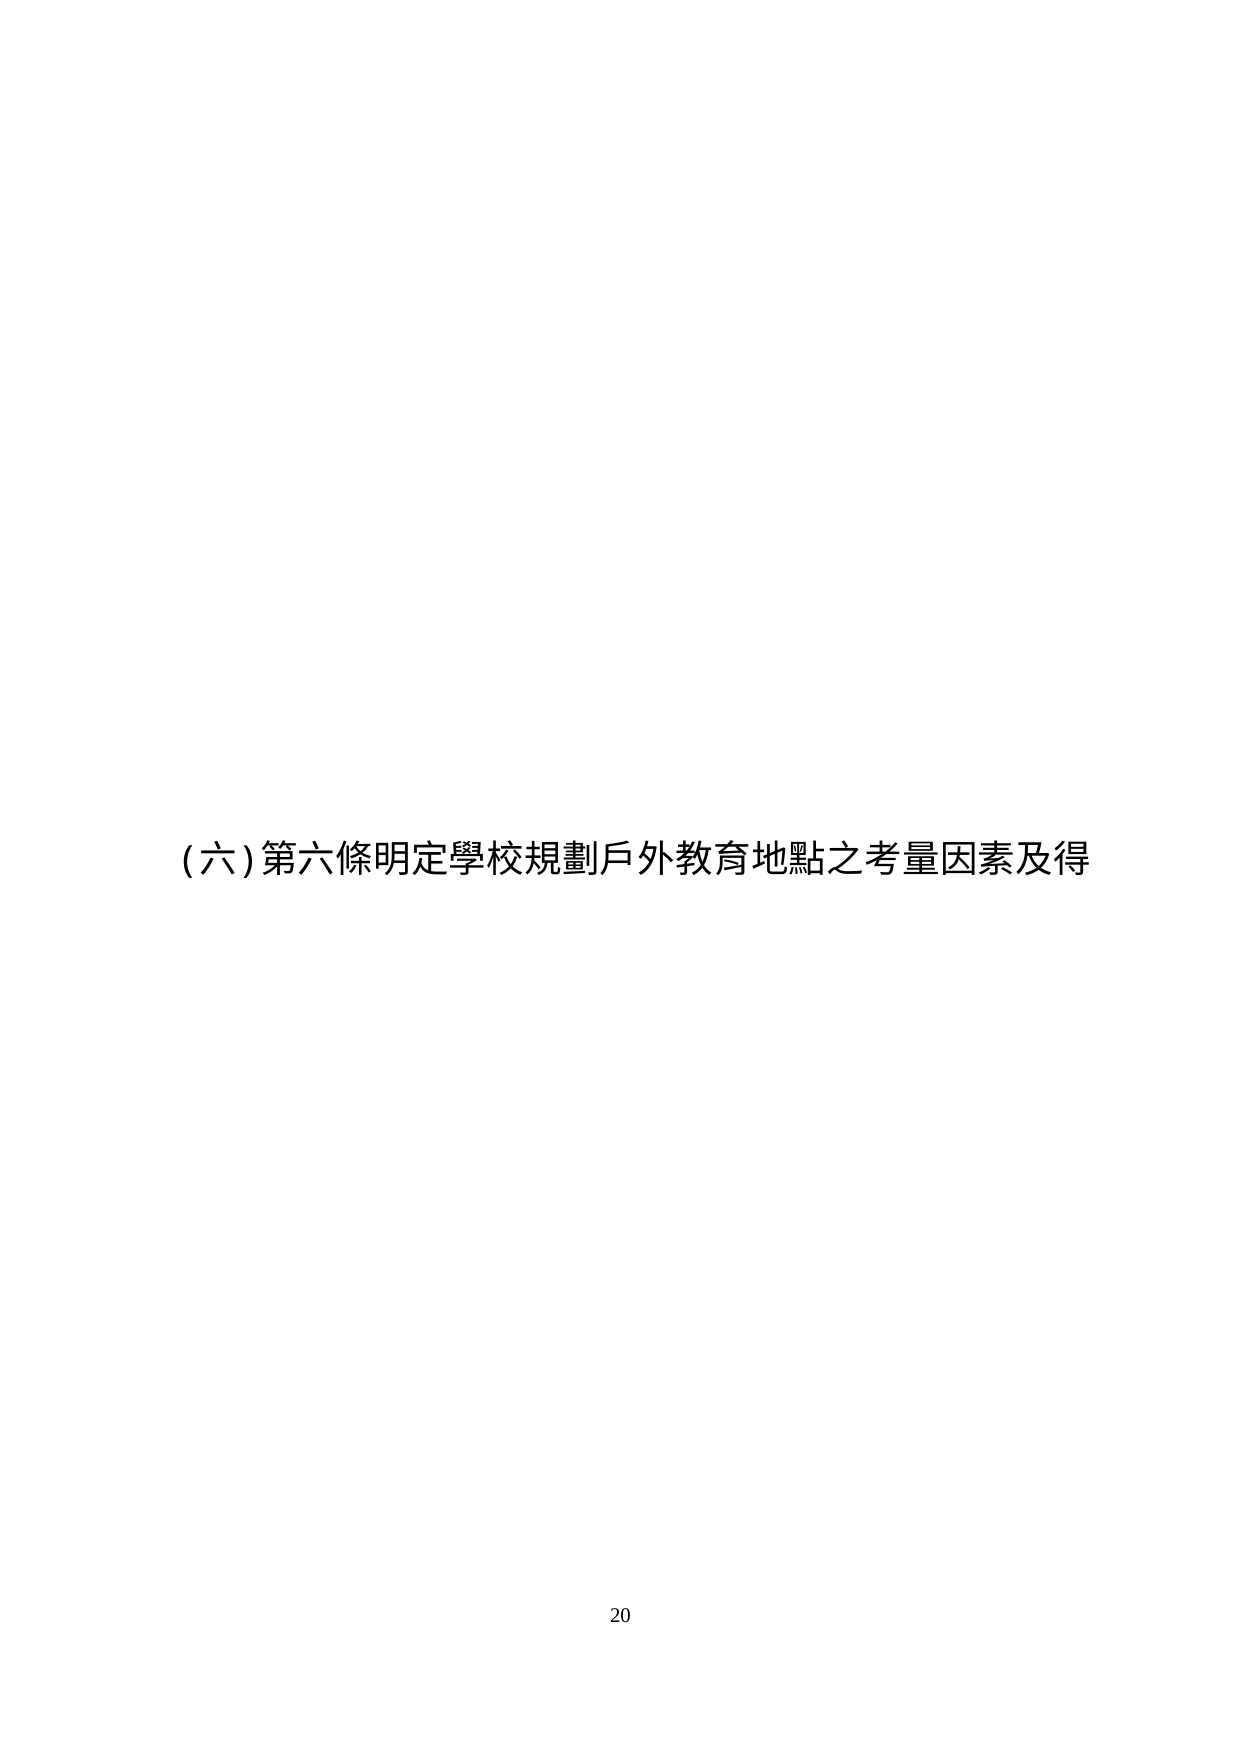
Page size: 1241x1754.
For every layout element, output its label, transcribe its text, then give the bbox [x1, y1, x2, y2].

text (六)第六條明定學校規劃戶外教育地點之考量因素及得 [176, 814, 1092, 877]
